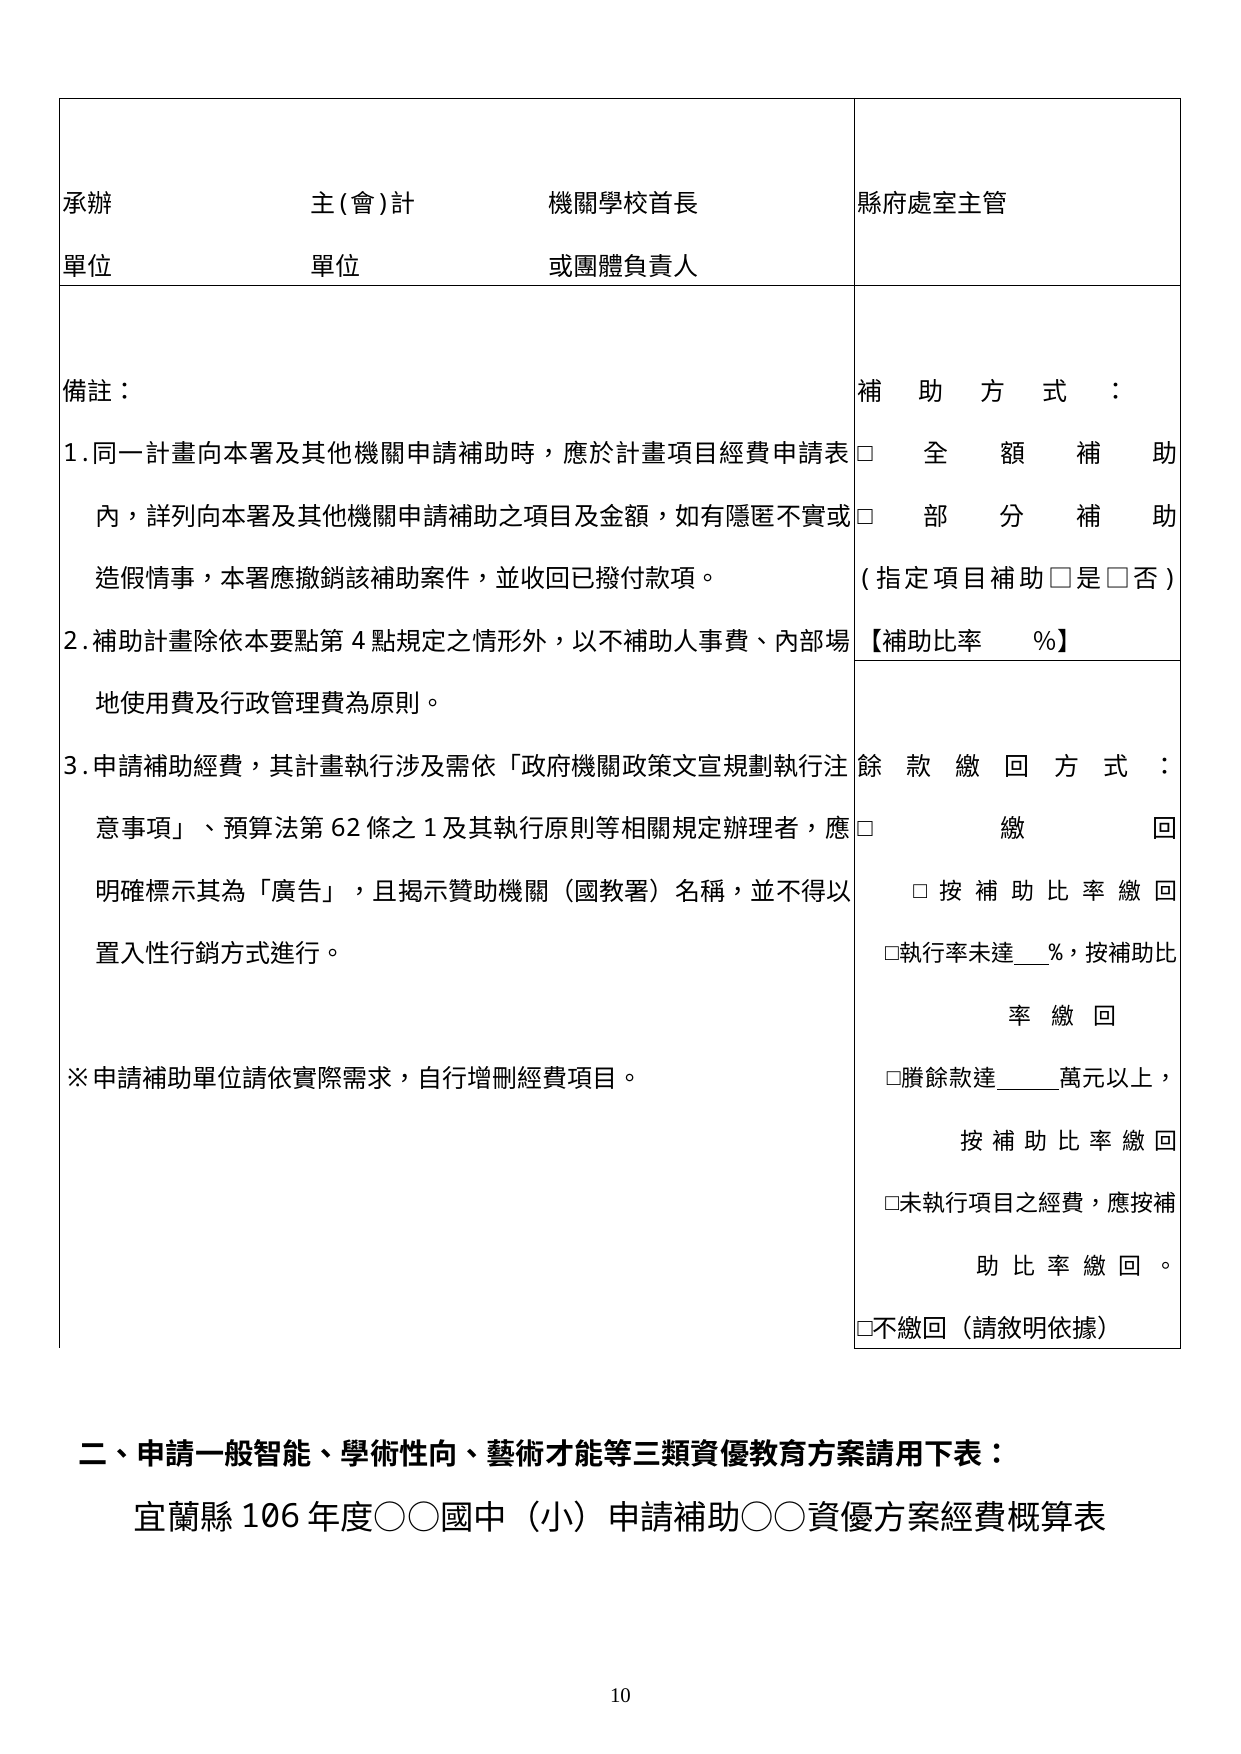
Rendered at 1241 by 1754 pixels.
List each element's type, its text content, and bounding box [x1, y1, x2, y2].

table_cell 備註： 同一計畫向本署及其他機關申請補助時，應於計畫項目經費申請表內，詳列向本署及其他機關申請補助之項目及金額，如有隱匿不實或造假情事，本署應撤銷該補助案件，並收回已撥付款項。 補助計畫除依本要點第4點規定之情形外，以不補助人事費、內部場地使用費及行政管理費為原則。 申請補助經費，其計畫執行涉及需依「政府機關政策文宣規劃執行注意事項」、預算法第62條之1及其執行原則等相關規定辦理者，應明確標示其為「廣告」，且揭示贊助機關（國教署）名稱，並不得以置入性行銷方式進行。 ※申請補助單位請依實際需求，自行增刪經費項目。 [60, 286, 854, 1348]
table_cell 主(會)計 單位 [308, 99, 545, 285]
text 宜蘭縣106年度○○國中（小）申請補助○○資優方案經費概算表 [71, 1473, 1169, 1535]
table_cell 縣府處室主管 [855, 99, 1180, 285]
text 二、申請一般智能、學術性向、藝術才能等三類資優教育方案請用下表： [71, 1410, 1169, 1473]
table_cell 機關學校首長 或團體負責人 [545, 99, 854, 285]
table_cell 補助方式： □全額補助 □部分補助 (指定項目補助□是□否) 【補助比率 ％】 [855, 286, 1180, 660]
table_cell 承辦 單位 [60, 99, 308, 285]
table_cell 餘款繳回方式： □繳回 □按補助比率繳回 □執行率未達 %，按補助比 率繳回 □賸餘款達 萬元以上， 按補助比率繳回 □未執行項目之經費，應按補 助比率繳回。 □不繳回（請敘明依據） [855, 661, 1180, 1348]
